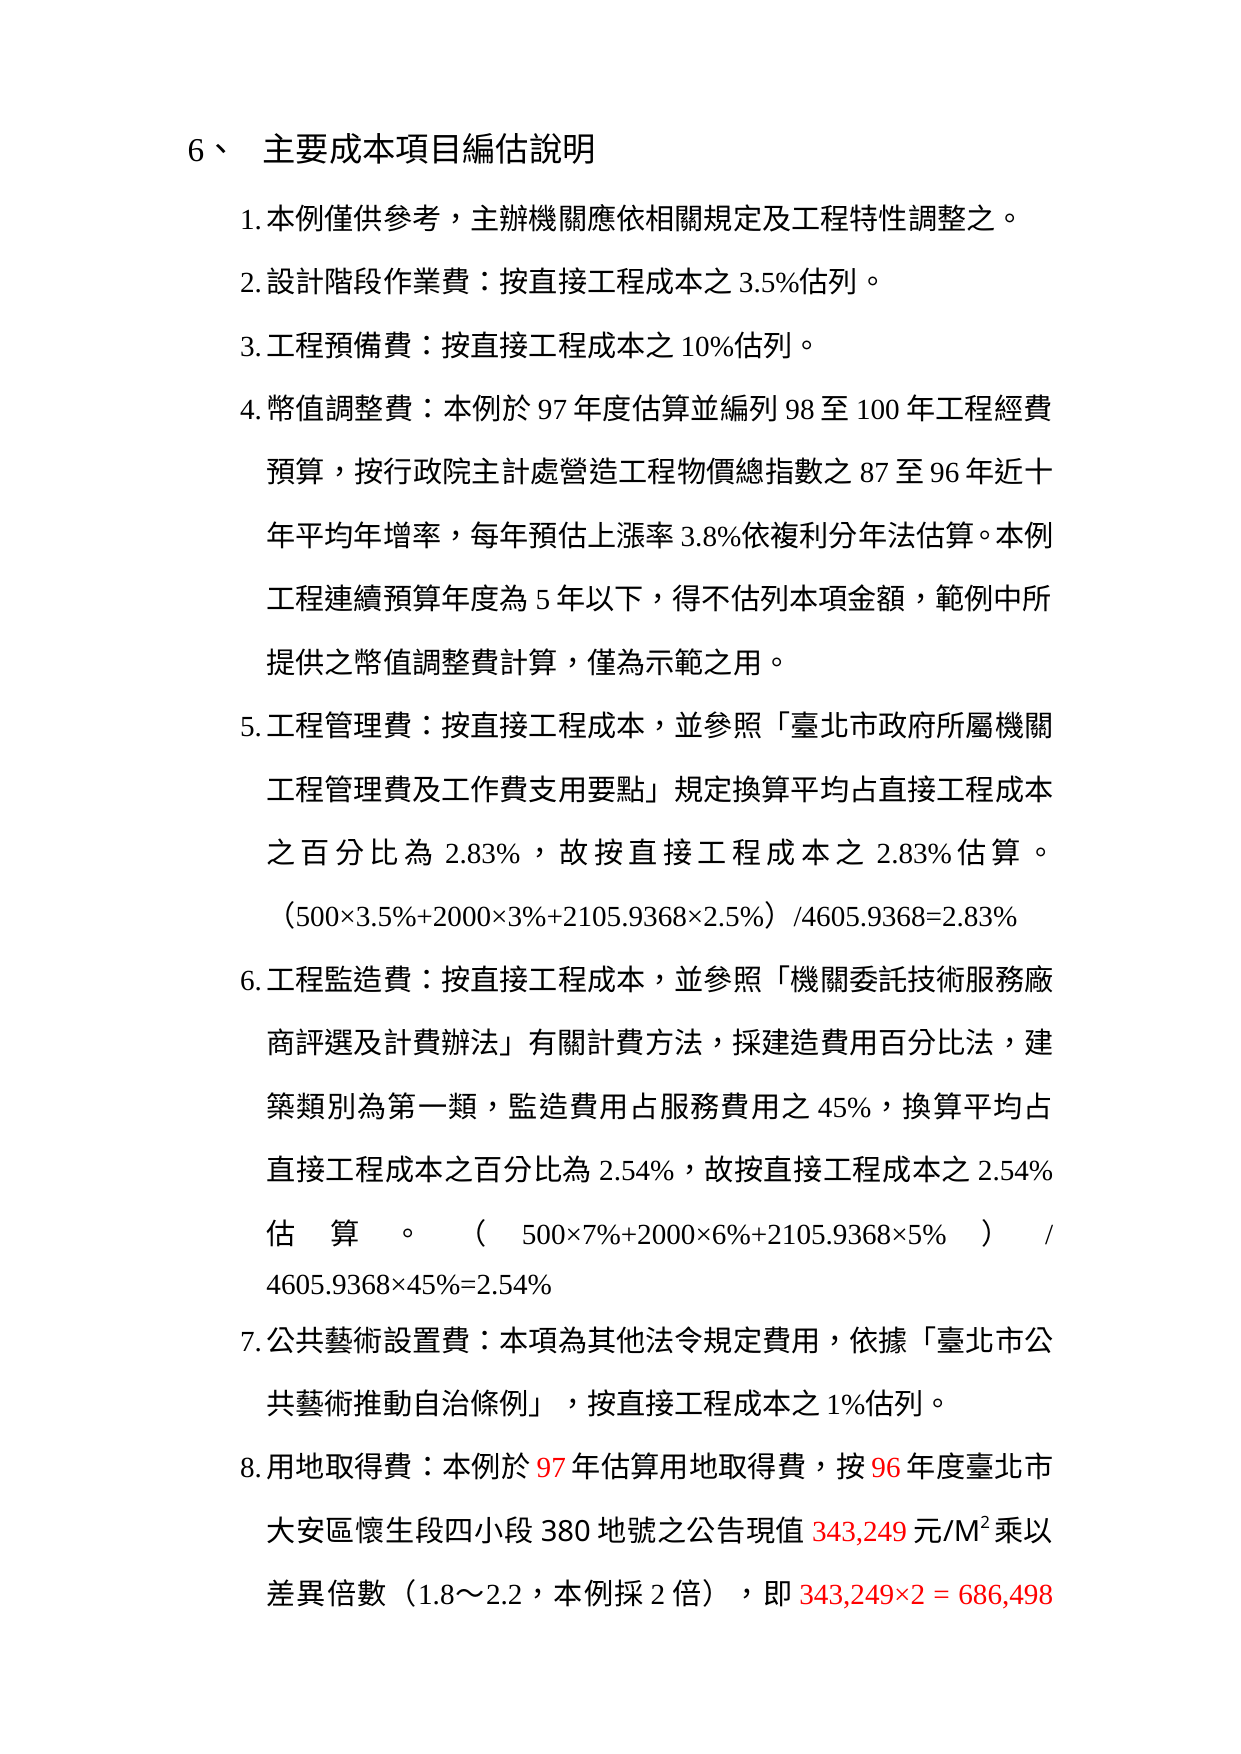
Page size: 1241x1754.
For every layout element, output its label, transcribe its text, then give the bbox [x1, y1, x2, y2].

list 幣值調整費：本例於97年度估算並編列98至100年工程經費預算，按行政院主計處營造工程物價總指數之87至96年近十年平均年增率，每年預估上漲率3.8%依複利分年法估算。本例工程連續預算年度為5年以下，得不估列本項金額，範例中所提供之幣值調整費計算，僅為示範之用。 [240, 386, 1053, 682]
list 主要成本項目編估說明 [187, 123, 1053, 171]
list 工程管理費：按直接工程成本，並參照「臺北市政府所屬機關工程管理費及工作費支用要點」規定換算平均占直接工程成本之百分比為2.83%，故按直接工程成本之2.83%估算。（500×3.5%+2000×3%+2105.9368×2.5%）/4605.9368=2.83% [240, 703, 1053, 935]
list 用地取得費：本例於97年估算用地取得費，按96年度臺北市大安區懷生段四小段380地號之公告現值343,249元/M2乘以差異倍數（1.8～2.2，本例採2倍），即343,249×2 = 686,498 [240, 1444, 1053, 1613]
list 設計階段作業費：按直接工程成本之3.5%估列。 [240, 259, 1053, 301]
list 工程預備費：按直接工程成本之10%估列。 [240, 322, 1053, 364]
list 公共藝術設置費：本項為其他法令規定費用，依據「臺北市公共藝術推動自治條例」，按直接工程成本之1%估列。 [240, 1317, 1053, 1423]
list 工程監造費：按直接工程成本，並參照「機關委託技術服務廠商評選及計費辦法」有關計費方法，採建造費用百分比法，建築類別為第一類，監造費用占服務費用之45%，換算平均占直接工程成本之百分比為2.54%，故按直接工程成本之2.54%估算。（500×7%+2000×6%+2105.9368×5%）/4605.9368×45%=2.54% [240, 956, 1053, 1301]
list 本例僅供參考，主辦機關應依相關規定及工程特性調整之。 [240, 195, 1053, 237]
